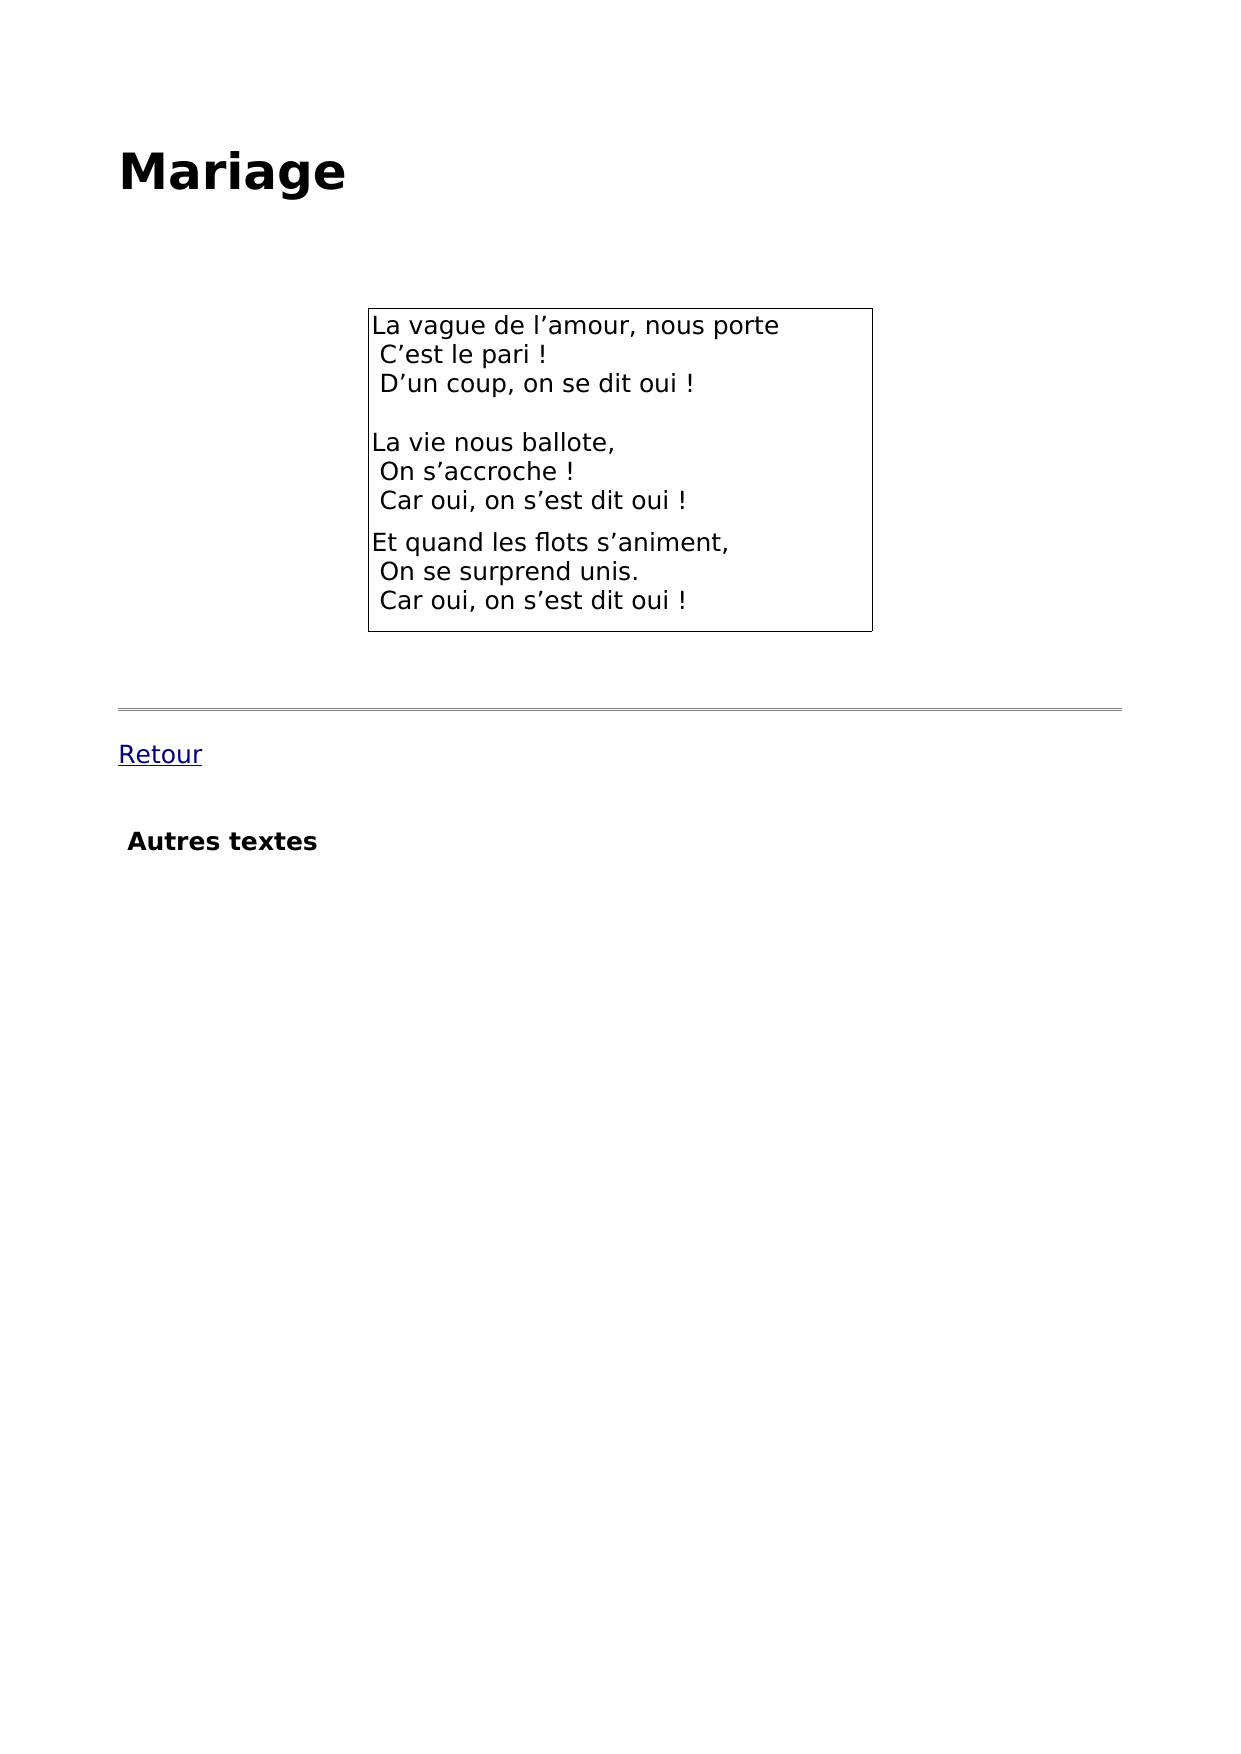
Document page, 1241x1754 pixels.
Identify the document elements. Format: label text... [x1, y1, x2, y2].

text Retour [118, 740, 1122, 769]
subtitle Autres textes [127, 827, 1113, 856]
table_header La vague de l’amour, nous porte C’est le pari ! D’un coup, on se dit oui ! La vie nous ballote, On s’accroche ! Car oui, on s’est dit oui ! Et quand les flots s’animent, On se surprend unis. Car oui, on s’est dit oui ! [369, 309, 872, 631]
subtitle Mariage [118, 143, 1122, 201]
